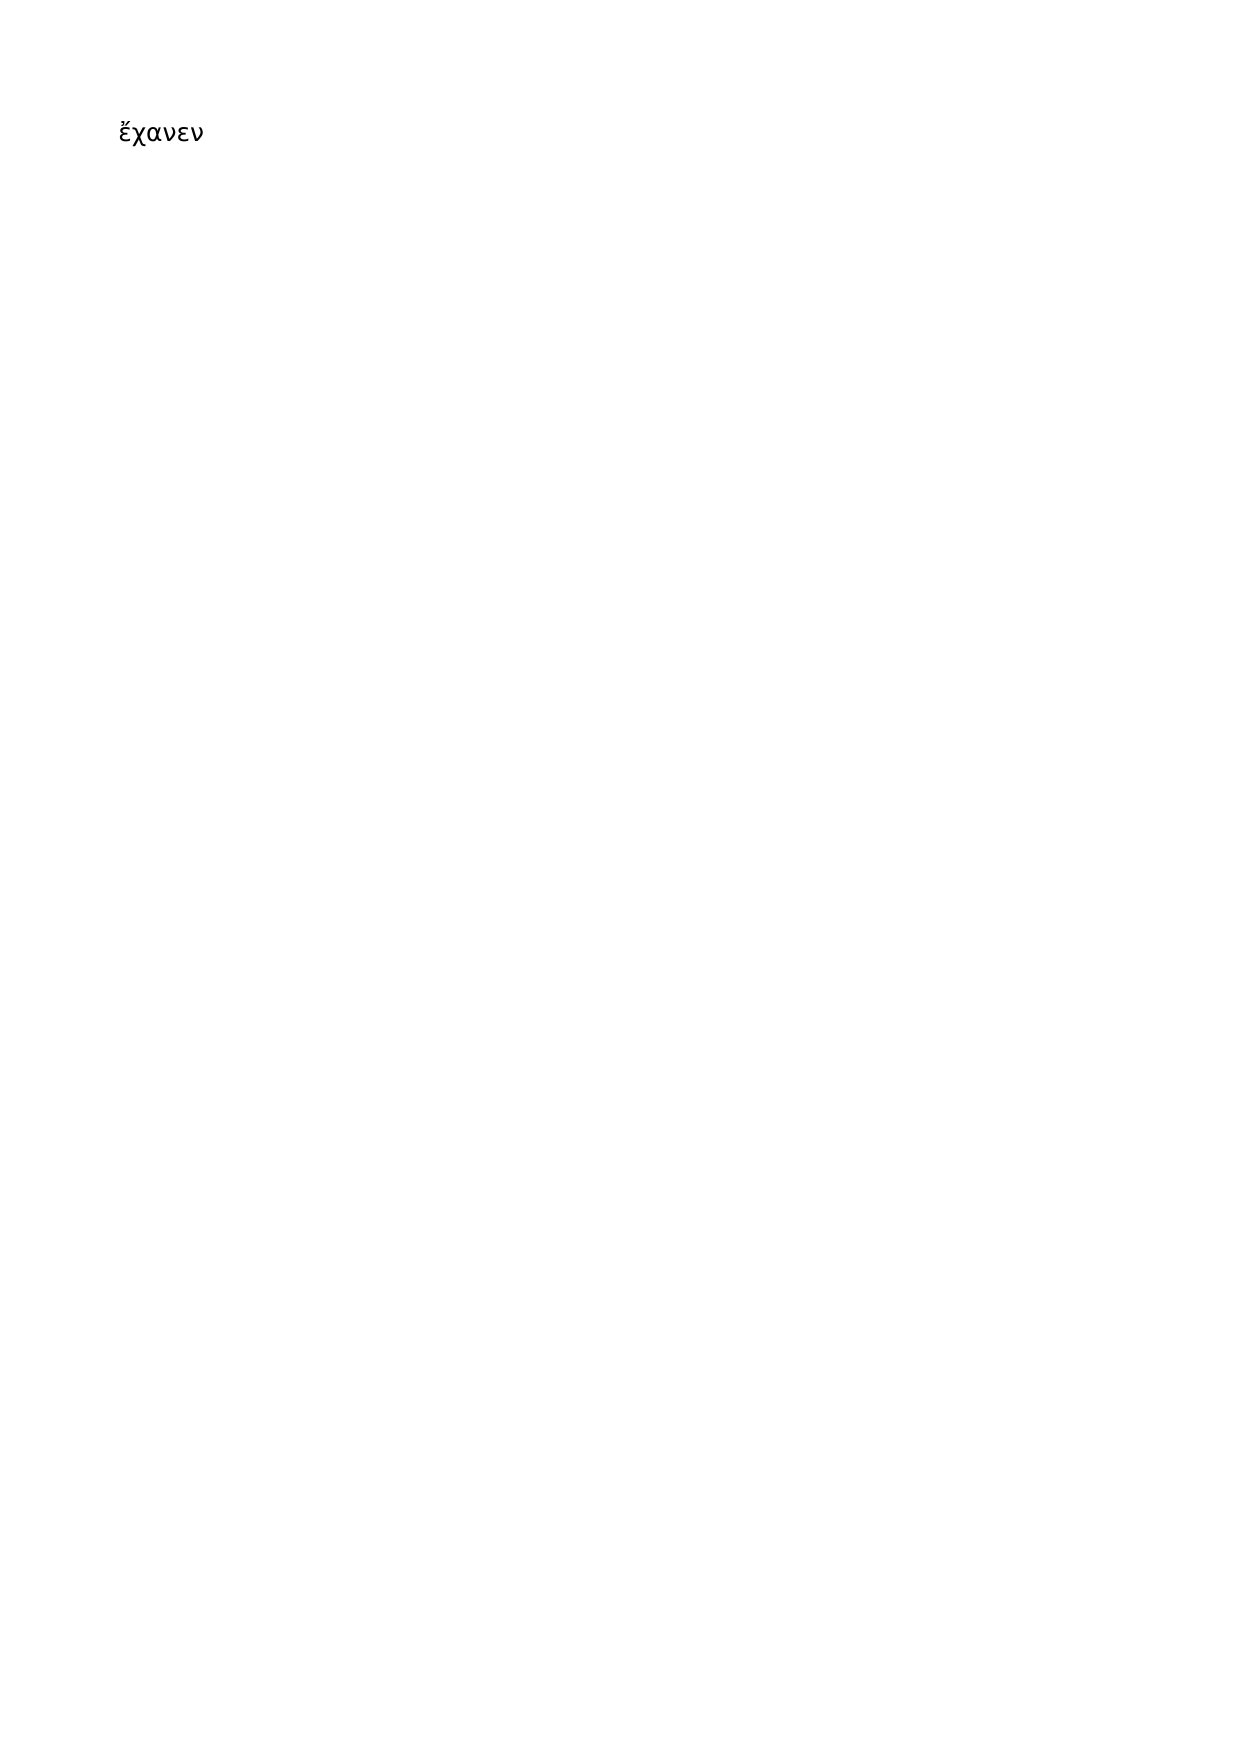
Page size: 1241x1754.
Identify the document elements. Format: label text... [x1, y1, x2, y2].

text ἔχανεν [118, 118, 1122, 147]
